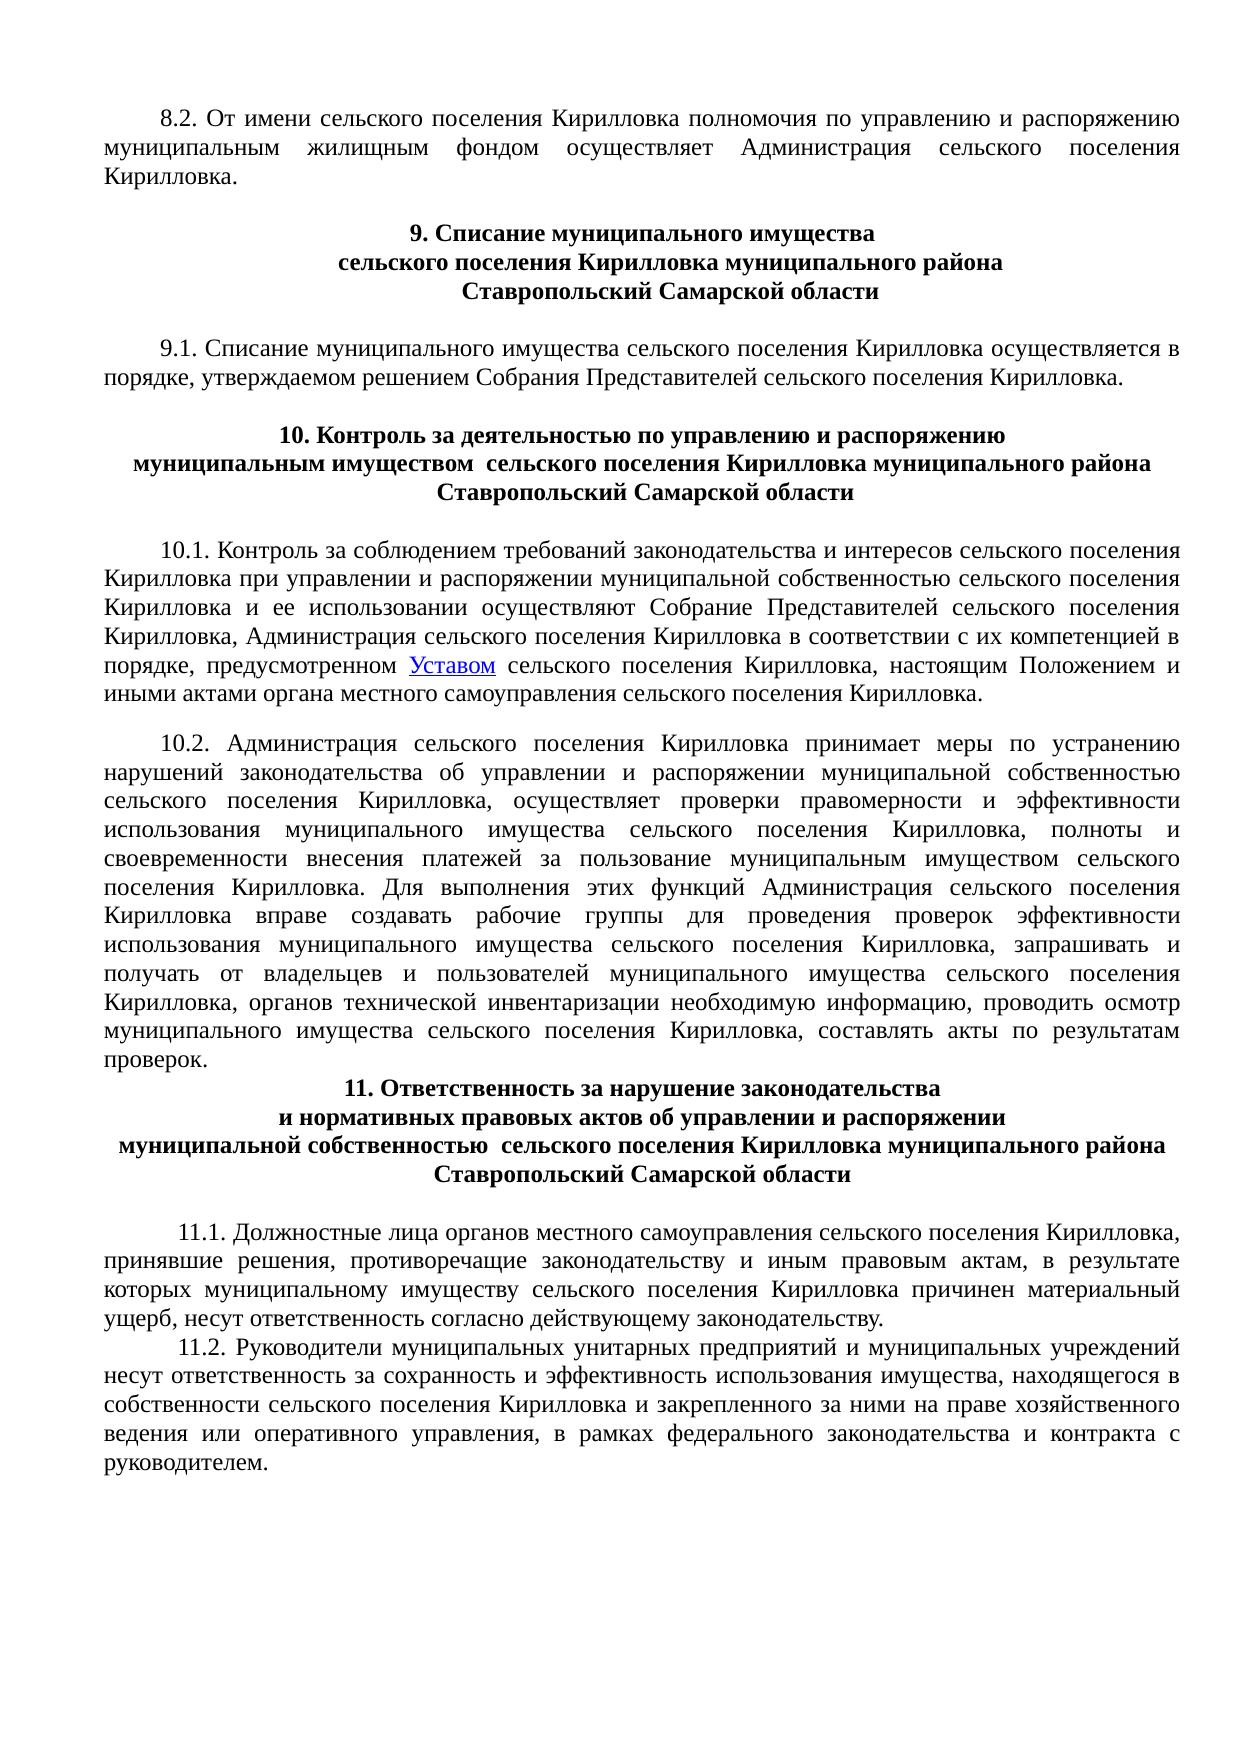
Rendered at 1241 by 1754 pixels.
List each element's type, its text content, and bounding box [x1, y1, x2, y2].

text 9.1. Списание муниципального имущества сельского поселения Кирилловка осуществляется в порядке, утверждаемом решением Собрания Представителей сельского поселения Кирилловка. [103, 333, 1181, 391]
text 10.2. Администрация сельского поселения Кирилловка принимает меры по устранению нарушений законодательства об управлении и распоряжении муниципальной собственностью сельского поселения Кирилловка, осуществляет проверки правомерности и эффективности использования муниципального имущества сельского поселения Кирилловка, полноты и своевременности внесения платежей за пользование муниципальным имуществом сельского поселения Кирилловка. Для выполнения этих функций Администрация сельского поселения Кирилловка вправе создавать рабочие группы для проведения проверок эффективности использования муниципального имущества сельского поселения Кирилловка, запрашивать и получать от владельцев и пользователей муниципального имущества сельского поселения Кирилловка, органов технической инвентаризации необходимую информацию, проводить осмотр муниципального имущества сельского поселения Кирилловка, составлять акты по результатам проверок. [103, 728, 1181, 1073]
text 8.2. От имени сельского поселения Кирилловка полномочия по управлению и распоряжению муниципальным жилищным фондом осуществляет Администрация сельского поселения Кирилловка. [103, 103, 1181, 190]
text муниципальным имуществом сельского поселения Кирилловка муниципального района [103, 448, 1181, 477]
text 9. Списание муниципального имущества [103, 218, 1181, 247]
text Ставропольский Самарской области [103, 477, 1181, 506]
text 11.2. Руководители муниципальных унитарных предприятий и муниципальных учреждений несут ответственность за сохранность и эффективность использования имущества, находящегося в собственности сельского поселения Кирилловка и закрепленного за ними на праве хозяйственного ведения или оперативного управления, в рамках федерального законодательства и контракта с руководителем. [103, 1332, 1181, 1476]
text 10. Контроль за деятельностью по управлению и распоряжению [103, 420, 1181, 448]
text и нормативных правовых актов об управлении и распоряжении [103, 1102, 1181, 1131]
text Ставропольский Самарской области [103, 276, 1181, 305]
text муниципальной собственностью сельского поселения Кирилловка муниципального района [103, 1131, 1181, 1159]
text Ставропольский Самарской области [103, 1159, 1181, 1188]
text 11.1. Должностные лица органов местного самоуправления сельского поселения Кирилловка, принявшие решения, противоречащие законодательству и иным правовым актам, в результате которых муниципальному имуществу сельского поселения Кирилловка причинен материальный ущерб, несут ответственность согласно действующему законодательству. [103, 1217, 1181, 1332]
text сельского поселения Кирилловка муниципального района [103, 247, 1181, 276]
text 11. Ответственность за нарушение законодательства [103, 1073, 1181, 1102]
text 10.1. Контроль за соблюдением требований законодательства и интересов сельского поселения Кирилловка при управлении и распоряжении муниципальной собственностью сельского поселения Кирилловка и ее использовании осуществляют Собрание Представителей сельского поселения Кирилловка, Администрация сельского поселения Кирилловка в соответствии с их компетенцией в порядке, предусмотренном Уставом сельского поселения Кирилловка, настоящим Положением и иными актами органа местного самоуправления сельского поселения Кирилловка. [103, 535, 1181, 707]
